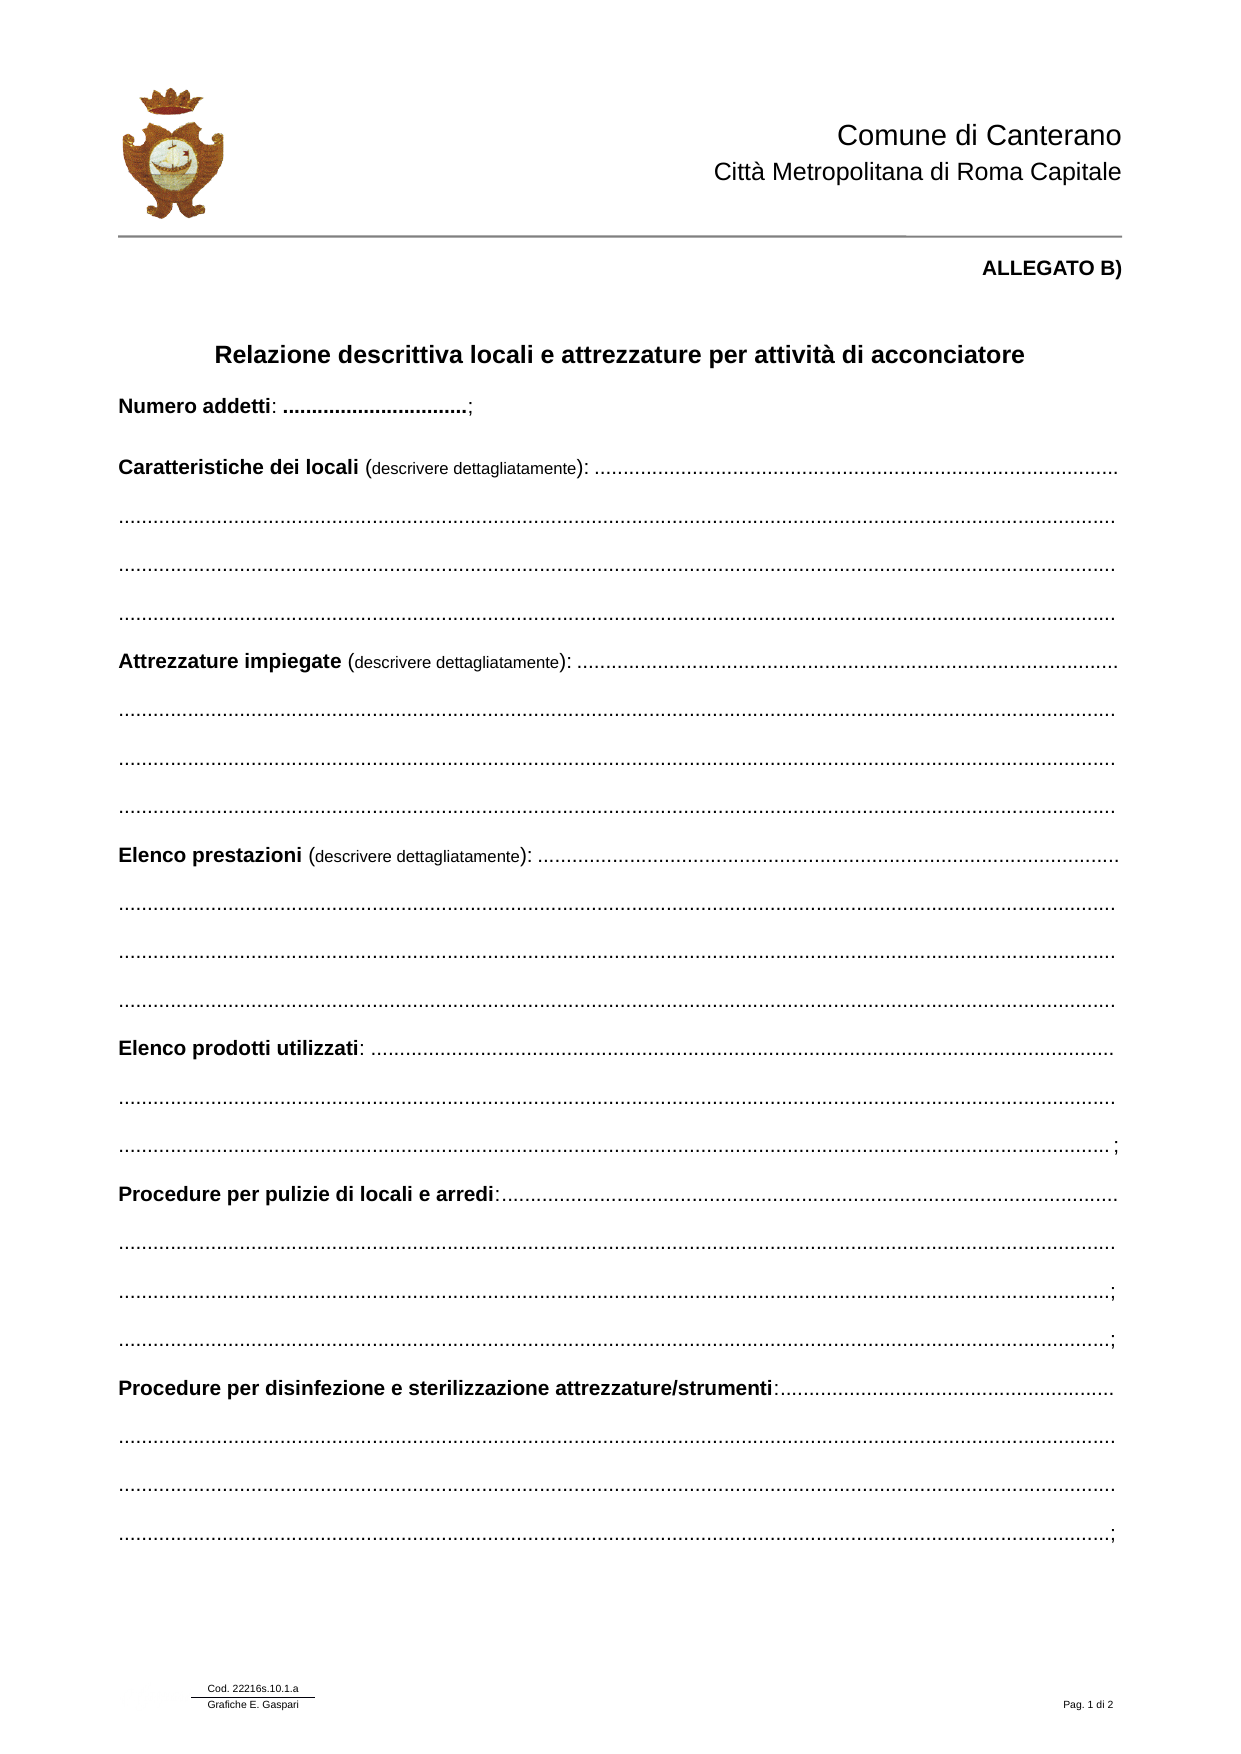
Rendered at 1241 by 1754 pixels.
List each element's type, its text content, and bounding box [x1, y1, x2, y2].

text ............................................................................................................................................................................. [118, 988, 1122, 1012]
picture [122, 87, 224, 219]
text Numero addetti: ................................; [118, 394, 1122, 418]
text Procedure per disinfezione e sterilizzazione attrezzature/strumenti: .......................................................... [118, 1375, 1122, 1399]
text Caratteristiche dei locali (descrivere dettagliatamente): ........................................................................................... [118, 455, 1122, 479]
text Attrezzature impiegate (descrivere dettagliatamente): .............................................................................................. [118, 649, 1122, 673]
text ............................................................................................................................................................................. [118, 600, 1122, 624]
text ............................................................................................................................................................................. [118, 1472, 1122, 1496]
text ............................................................................................................................................................................. [118, 1085, 1122, 1109]
text ............................................................................................................................................................................. [118, 1230, 1122, 1254]
text Procedure per pulizie di locali e arredi: ........................................................................................................... [118, 1182, 1122, 1206]
text ............................................................................................................................................................................; [118, 1278, 1122, 1302]
text ............................................................................................................................................................................; [118, 1327, 1122, 1351]
text ............................................................................................................................................................................; [118, 1521, 1122, 1544]
text ............................................................................................................................................................................. [118, 746, 1122, 769]
subtitle Relazione descrittiva locali e attrezzature per attività di acconciatore [118, 340, 1122, 369]
text Elenco prestazioni (descrivere dettagliatamente): ..................................................................................................... [118, 842, 1122, 866]
text ALLEGATO B) [118, 256, 1122, 280]
text ............................................................................................................................................................................. [118, 503, 1122, 527]
text Comune di Canterano [224, 118, 1122, 152]
text ............................................................................................................................................................................. [118, 794, 1122, 818]
text Città Metropolitana di Roma Capitale [224, 157, 1122, 185]
text ............................................................................................................................................................................. [118, 552, 1122, 576]
text ............................................................................................................................................................................. [118, 939, 1122, 963]
text Nell'elenco degli allegati [242, 292, 602, 315]
text ............................................................................................................................................................................ ; [118, 1133, 1122, 1157]
text Elenco prodotti utilizzati: ................................................................................................................................. [118, 1036, 1122, 1060]
text ............................................................................................................................................................................. [118, 697, 1122, 721]
text ............................................................................................................................................................................. [118, 891, 1122, 915]
text ............................................................................................................................................................................. [118, 1424, 1122, 1448]
